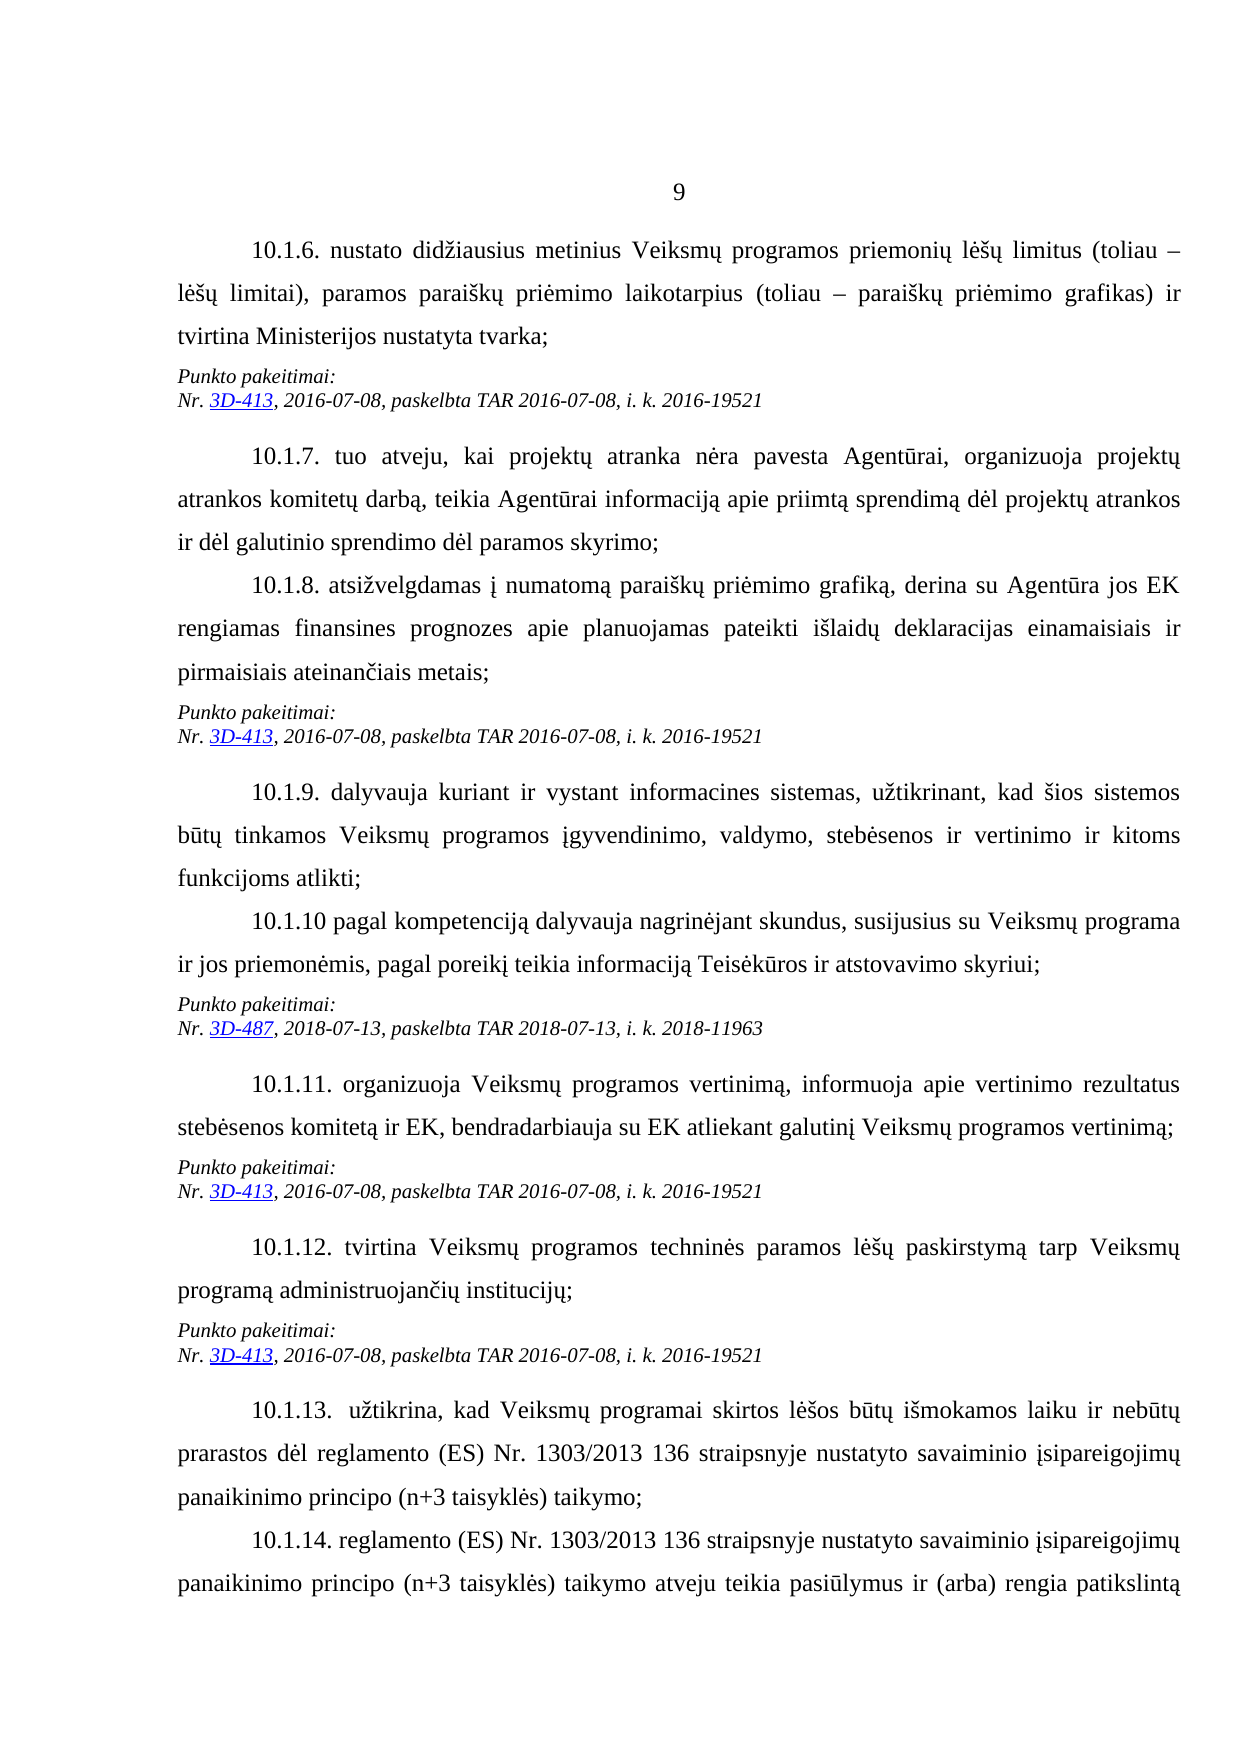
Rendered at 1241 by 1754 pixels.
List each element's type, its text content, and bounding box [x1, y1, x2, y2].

text Punkto pakeitimai: [177, 992, 1181, 1016]
text 10.1.10 pagal kompetenciją dalyvauja nagrinėjant skundus, susijusius su Veiksmų programa ir jos priemonėmis, pagal poreikį teikia informaciją Teisėkūros ir atstovavimo skyriui; [177, 906, 1181, 978]
text 10.1.9. dalyvauja kuriant ir vystant informacines sistemas, užtikrinant, kad šios sistemos būtų tinkamos Veiksmų programos įgyvendinimo, valdymo, stebėsenos ir vertinimo ir kitoms funkcijoms atlikti; [177, 777, 1181, 892]
text Nr. 3D-413, 2016-07-08, paskelbta TAR 2016-07-08, i. k. 2016-19521 [177, 1179, 1181, 1203]
text 10.1.6. nustato didžiausius metinius Veiksmų programos priemonių lėšų limitus (toliau – lėšų limitai), paramos paraiškų priėmimo laikotarpius (toliau – paraiškų priėmimo grafikas) ir tvirtina Ministerijos nustatyta tvarka; [177, 235, 1181, 350]
text 10.1.8. atsižvelgdamas į numatomą paraiškų priėmimo grafiką, derina su Agentūra jos EK rengiamas finansines prognozes apie planuojamas pateikti išlaidų deklaracijas einamaisiais ir pirmaisiais ateinančiais metais; [177, 570, 1181, 685]
text 10.1.11. organizuoja Veiksmų programos vertinimą, informuoja apie vertinimo rezultatus stebėsenos komitetą ir EK, bendradarbiauja su EK atliekant galutinį Veiksmų programos vertinimą; [177, 1069, 1181, 1141]
text Punkto pakeitimai: [177, 700, 1181, 724]
text Nr. 3D-413, 2016-07-08, paskelbta TAR 2016-07-08, i. k. 2016-19521 [177, 724, 1181, 748]
text Punkto pakeitimai: [177, 1318, 1181, 1342]
text Nr. 3D-487, 2018-07-13, paskelbta TAR 2018-07-13, i. k. 2018-11963 [177, 1016, 1181, 1040]
text 10.1.14. reglamento (ES) Nr. 1303/2013 136 straipsnyje nustatyto savaiminio įsipareigojimų panaikinimo principo (n+3 taisyklės) taikymo atveju teikia pasiūlymus ir (arba) rengia patikslintą [177, 1525, 1181, 1597]
text 10.1.13. užtikrina, kad Veiksmų programai skirtos lėšos būtų išmokamos laiku ir nebūtų prarastos dėl reglamento (ES) Nr. 1303/2013 136 straipsnyje nustatyto savaiminio įsipareigojimų panaikinimo principo (n+3 taisyklės) taikymo; [177, 1395, 1181, 1510]
text 10.1.12. tvirtina Veiksmų programos techninės paramos lėšų paskirstymą tarp Veiksmų programą administruojančių institucijų; [177, 1232, 1181, 1304]
text Nr. 3D-413, 2016-07-08, paskelbta TAR 2016-07-08, i. k. 2016-19521 [177, 388, 1181, 412]
text Nr. 3D-413, 2016-07-08, paskelbta TAR 2016-07-08, i. k. 2016-19521 [177, 1342, 1181, 1367]
text 10.1.7. tuo atveju, kai projektų atranka nėra pavesta Agentūrai, organizuoja projektų atrankos komitetų darbą, teikia Agentūrai informaciją apie priimtą sprendimą dėl projektų atrankos ir dėl galutinio sprendimo dėl paramos skyrimo; [177, 441, 1181, 556]
text Punkto pakeitimai: [177, 1155, 1181, 1179]
text Punkto pakeitimai: [177, 364, 1181, 388]
